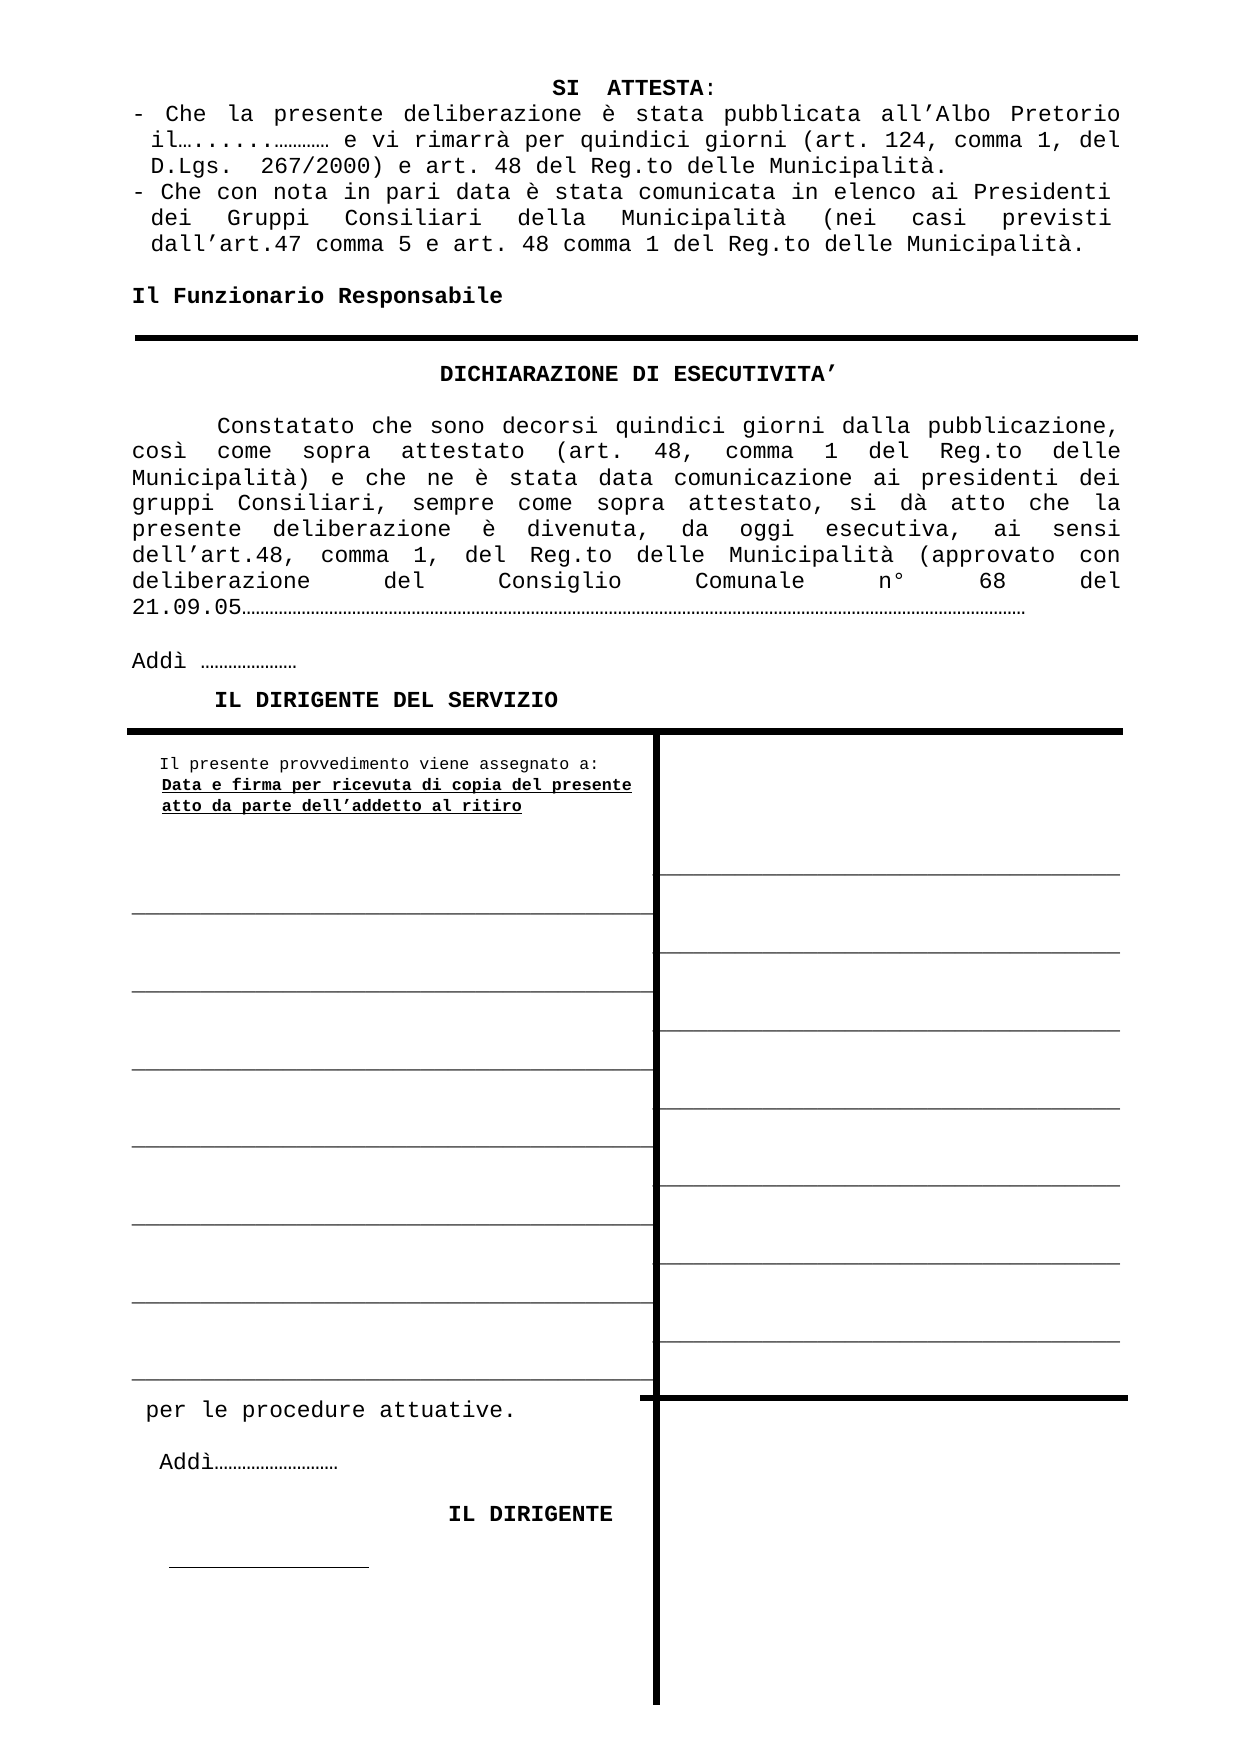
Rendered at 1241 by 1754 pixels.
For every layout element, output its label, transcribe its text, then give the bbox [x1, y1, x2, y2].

text __________________________________ ______________________________________ [132, 1088, 653, 1146]
text __________________________________ ______________________________________ [660, 1166, 1120, 1185]
text IL DIRIGENTE [132, 1502, 653, 1528]
text SI ATTESTA: [146, 77, 1122, 103]
text __________________________________ ______________________________________ [132, 1166, 653, 1224]
text __________________________________ ______________________________________ [132, 1225, 653, 1230]
text Addì……………………… [132, 1451, 653, 1477]
text [660, 1399, 1137, 1425]
text __________________________________ ______________________________________ [132, 1303, 653, 1308]
text DICHIARAZIONE DI ESECUTIVITA’ [132, 362, 1146, 388]
text [660, 795, 1146, 816]
text __________________________________ ______________________________________ [660, 932, 1120, 952]
text __________________________________ ______________________________________ [660, 1010, 1120, 1030]
text [660, 774, 1146, 795]
text __________________________________ ______________________________________ [132, 992, 653, 997]
text __________________________________ ______________________________________ [132, 1070, 653, 1075]
text atto da parte dell’addetto al ritiro [132, 795, 653, 816]
text __________________________________ ______________________________________ [132, 1380, 653, 1386]
text __________________________________ ______________________________________ [132, 1147, 653, 1153]
text Il Funzionario Responsabile [132, 258, 1146, 310]
text __________________________________ ______________________________________ [660, 1186, 1120, 1230]
text - Che con nota in pari data è stata comunicata in elenco ai Presidenti dei Gruppi Consiliari della Municipalità (nei casi previsti dall’art.47 comma 5 e art. 48 comma 1 del Reg.to delle Municipalità. [132, 181, 1112, 258]
text __________________________________ ______________________________________ [660, 855, 1120, 874]
text __________________________________ ______________________________________ [660, 1109, 1120, 1153]
text __________________________________ ______________________________________ [660, 1243, 1120, 1263]
text __________________________________ ______________________________________ [132, 855, 653, 913]
text [660, 1502, 1122, 1528]
text __________________________________ ______________________________________ [132, 914, 653, 919]
text __________________________________ ______________________________________ [660, 953, 1120, 997]
text [660, 753, 1146, 774]
text __________________________________ ______________________________________ [660, 1031, 1120, 1075]
text __________________________________ ______________________________________ [660, 1088, 1120, 1108]
text __________________________________ ______________________________________ [132, 932, 653, 991]
text __________________________________ ______________________________________ [660, 1342, 1120, 1386]
text per le procedure attuative. [132, 1399, 653, 1425]
text - Che la presente deliberazione è stata pubblicata all’Albo Pretorio il…......………… e vi rimarrà per quindici giorni (art. 124, comma 1, del D.Lgs. 267/2000) e art. 48 del Reg.to delle Municipalità. [132, 103, 1121, 181]
text __________________________________ ______________________________________ [660, 1321, 1120, 1341]
text __________________________________ ______________________________________ [660, 875, 1120, 919]
text IL DIRIGENTE DEL SERVIZIO [132, 689, 1146, 714]
text Constatato che sono decorsi quindici giorni dalla pubblicazione, così come sopra attestato (art. 48, comma 1 del Reg.to delle Municipalità) e che ne è stata data comunicazione ai presidenti dei gruppi Consiliari, sempre come sopra attestato, si dà atto che la presente deliberazione è divenuta, da oggi esecutiva, ai sensi dell’art.48, comma 1, del Reg.to delle Municipalità (approvato con deliberazione del Consiglio Comunale n° 68 del 21.09.05……………………………………………………………………………………………………………………………………………………… [132, 414, 1121, 621]
text __________________________________ ______________________________________ [132, 1321, 653, 1379]
text __________________________________ ______________________________________ [660, 1264, 1120, 1308]
text Il presente provvedimento viene assegnato a: [132, 753, 653, 774]
text Addì ………………… [132, 650, 1146, 676]
text __________________________________ ______________________________________ [132, 1243, 653, 1302]
text [660, 1451, 1146, 1477]
text __________________________________ ______________________________________ [132, 1010, 653, 1069]
text Data e firma per ricevuta di copia del presente [132, 774, 653, 795]
